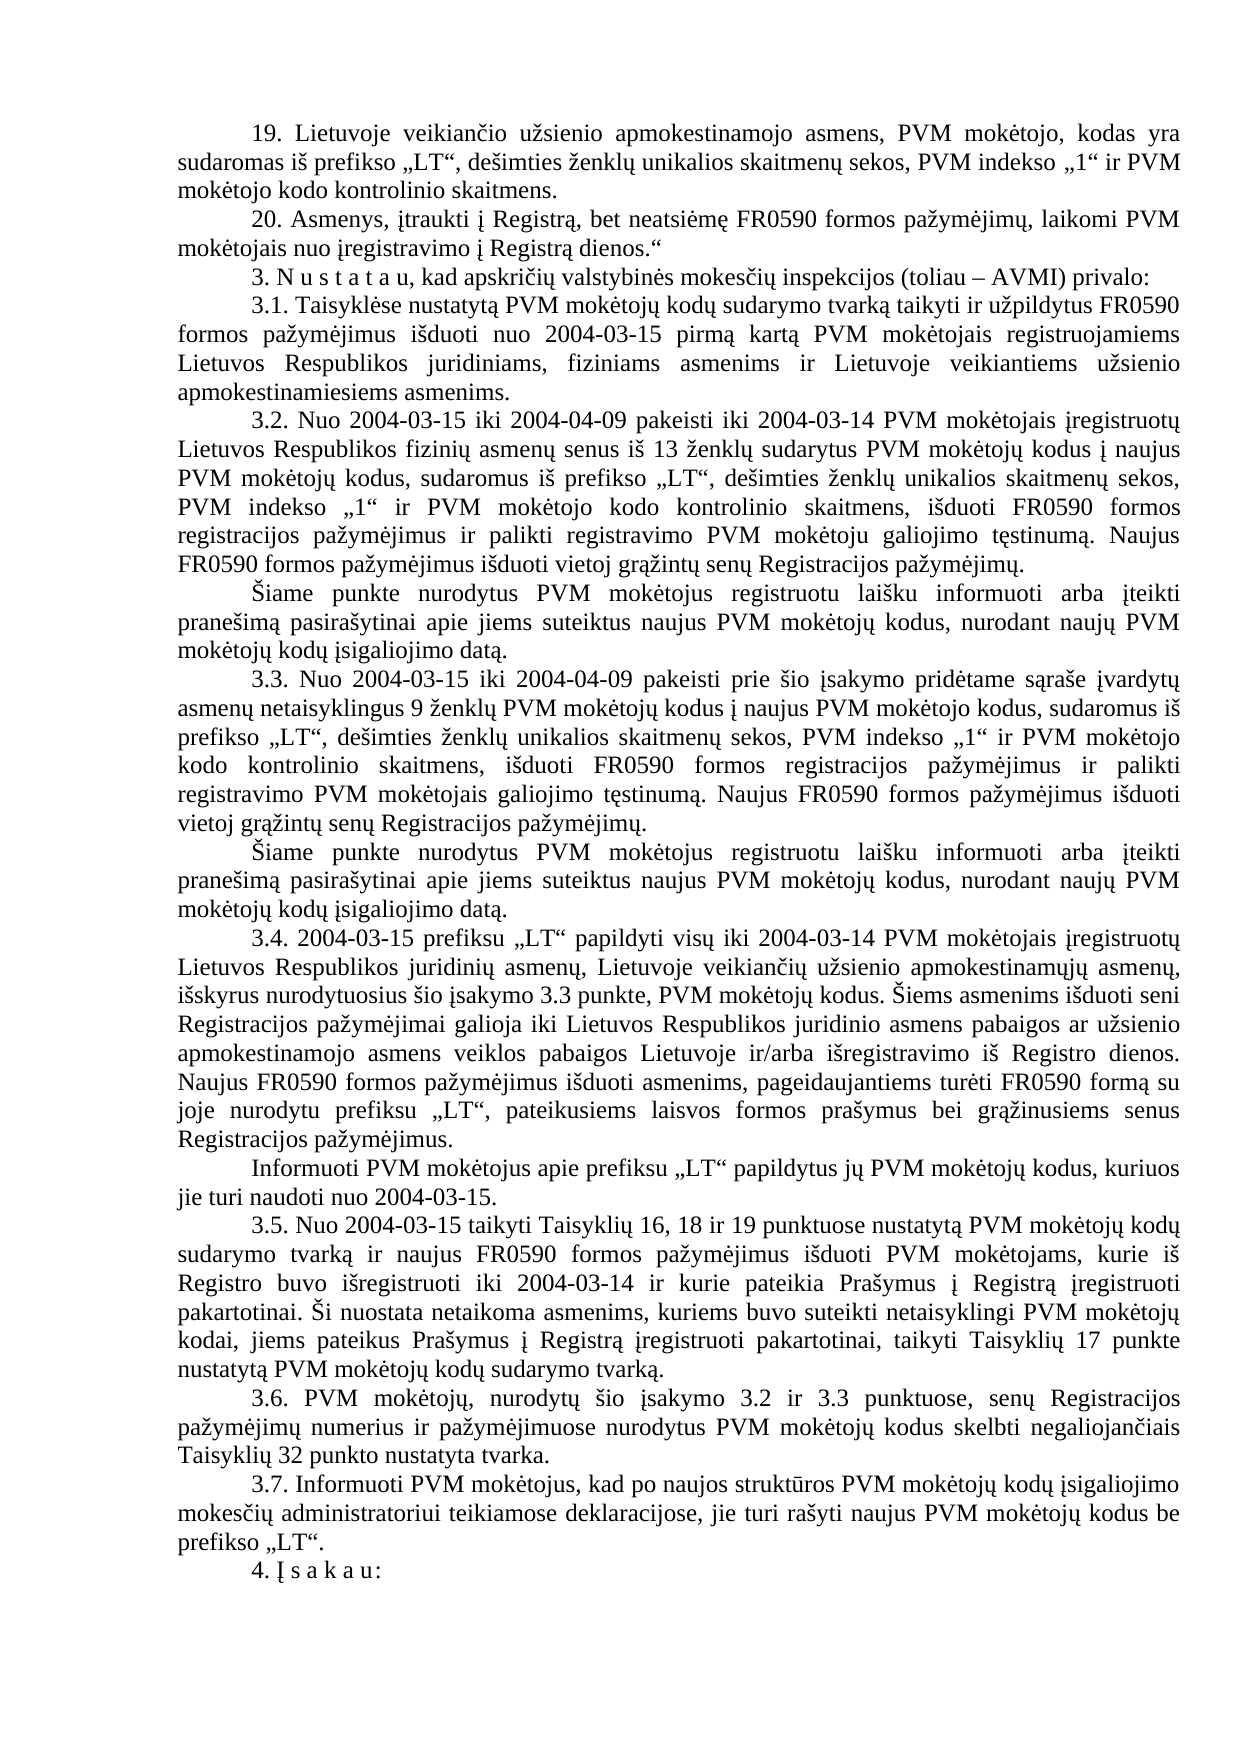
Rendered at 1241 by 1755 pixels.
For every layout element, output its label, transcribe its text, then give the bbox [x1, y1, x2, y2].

text Šiame punkte nurodytus PVM mokėtojus registruotu laišku informuoti arba įteikti pranešimą pasirašytinai apie jiems suteiktus naujus PVM mokėtojų kodus, nurodant naujų PVM mokėtojų kodų įsigaliojimo datą. [177, 578, 1181, 664]
text 20. Asmenys, įtraukti į Registrą, bet neatsiėmę FR0590 formos pažymėjimų, laikomi PVM mokėtojais nuo įregistravimo į Registrą dienos.“ [177, 204, 1181, 262]
text 3.2. Nuo 2004-03-15 iki 2004-04-09 pakeisti iki 2004-03-14 PVM mokėtojais įregistruotų Lietuvos Respublikos fizinių asmenų senus iš 13 ženklų sudarytus PVM mokėtojų kodus į naujus PVM mokėtojų kodus, sudaromus iš prefikso „LT“, dešimties ženklų unikalios skaitmenų sekos, PVM indekso „1“ ir PVM mokėtojo kodo kontrolinio skaitmens, išduoti FR0590 formos registracijos pažymėjimus ir palikti registravimo PVM mokėtoju galiojimo tęstinumą. Naujus FR0590 formos pažymėjimus išduoti vietoj grąžintų senų Registracijos pažymėjimų. [177, 406, 1181, 578]
text 19. Lietuvoje veikiančio užsienio apmokestinamojo asmens, PVM mokėtojo, kodas yra sudaromas iš prefikso „LT“, dešimties ženklų unikalios skaitmenų sekos, PVM indekso „1“ ir PVM mokėtojo kodo kontrolinio skaitmens. [177, 118, 1181, 204]
text 3.4. 2004-03-15 prefiksu „LT“ papildyti visų iki 2004-03-14 PVM mokėtojais įregistruotų Lietuvos Respublikos juridinių asmenų, Lietuvoje veikiančių užsienio apmokestinamųjų asmenų, išskyrus nurodytuosius šio įsakymo 3.3 punkte, PVM mokėtojų kodus. Šiems asmenims išduoti seni Registracijos pažymėjimai galioja iki Lietuvos Respublikos juridinio asmens pabaigos ar užsienio apmokestinamojo asmens veiklos pabaigos Lietuvoje ir/arba išregistravimo iš Registro dienos. Naujus FR0590 formos pažymėjimus išduoti asmenims, pageidaujantiems turėti FR0590 formą su joje nurodytu prefiksu „LT“, pateikusiems laisvos formos prašymus bei grąžinusiems senus Registracijos pažymėjimus. [177, 923, 1181, 1153]
text 3.3. Nuo 2004-03-15 iki 2004-04-09 pakeisti prie šio įsakymo pridėtame sąraše įvardytų asmenų netaisyklingus 9 ženklų PVM mokėtojų kodus į naujus PVM mokėtojo kodus, sudaromus iš prefikso „LT“, dešimties ženklų unikalios skaitmenų sekos, PVM indekso „1“ ir PVM mokėtojo kodo kontrolinio skaitmens, išduoti FR0590 formos registracijos pažymėjimus ir palikti registravimo PVM mokėtojais galiojimo tęstinumą. Naujus FR0590 formos pažymėjimus išduoti vietoj grąžintų senų Registracijos pažymėjimų. [177, 664, 1181, 837]
text 3. Nustatau, kad apskričių valstybinės mokesčių inspekcijos (toliau – AVMI) privalo: [177, 262, 1181, 291]
text 4. Įsakau: [177, 1556, 1181, 1584]
text 3.7. Informuoti PVM mokėtojus, kad po naujos struktūros PVM mokėtojų kodų įsigaliojimo mokesčių administratoriui teikiamose deklaracijose, jie turi rašyti naujus PVM mokėtojų kodus be prefikso „LT“. [177, 1469, 1181, 1556]
text Informuoti PVM mokėtojus apie prefiksu „LT“ papildytus jų PVM mokėtojų kodus, kuriuos jie turi naudoti nuo 2004-03-15. [177, 1153, 1181, 1211]
text Šiame punkte nurodytus PVM mokėtojus registruotu laišku informuoti arba įteikti pranešimą pasirašytinai apie jiems suteiktus naujus PVM mokėtojų kodus, nurodant naujų PVM mokėtojų kodų įsigaliojimo datą. [177, 837, 1181, 923]
text 3.5. Nuo 2004-03-15 taikyti Taisyklių 16, 18 ir 19 punktuose nustatytą PVM mokėtojų kodų sudarymo tvarką ir naujus FR0590 formos pažymėjimus išduoti PVM mokėtojams, kurie iš Registro buvo išregistruoti iki 2004-03-14 ir kurie pateikia Prašymus į Registrą įregistruoti pakartotinai. Ši nuostata netaikoma asmenims, kuriems buvo suteikti netaisyklingi PVM mokėtojų kodai, jiems pateikus Prašymus į Registrą įregistruoti pakartotinai, taikyti Taisyklių 17 punkte nustatytą PVM mokėtojų kodų sudarymo tvarką. [177, 1211, 1181, 1383]
text 3.6. PVM mokėtojų, nurodytų šio įsakymo 3.2 ir 3.3 punktuose, senų Registracijos pažymėjimų numerius ir pažymėjimuose nurodytus PVM mokėtojų kodus skelbti negaliojančiais Taisyklių 32 punkto nustatyta tvarka. [177, 1383, 1181, 1469]
text 3.1. Taisyklėse nustatytą PVM mokėtojų kodų sudarymo tvarką taikyti ir užpildytus FR0590 formos pažymėjimus išduoti nuo 2004-03-15 pirmą kartą PVM mokėtojais registruojamiems Lietuvos Respublikos juridiniams, fiziniams asmenims ir Lietuvoje veikiantiems užsienio apmokestinamiesiems asmenims. [177, 291, 1181, 406]
